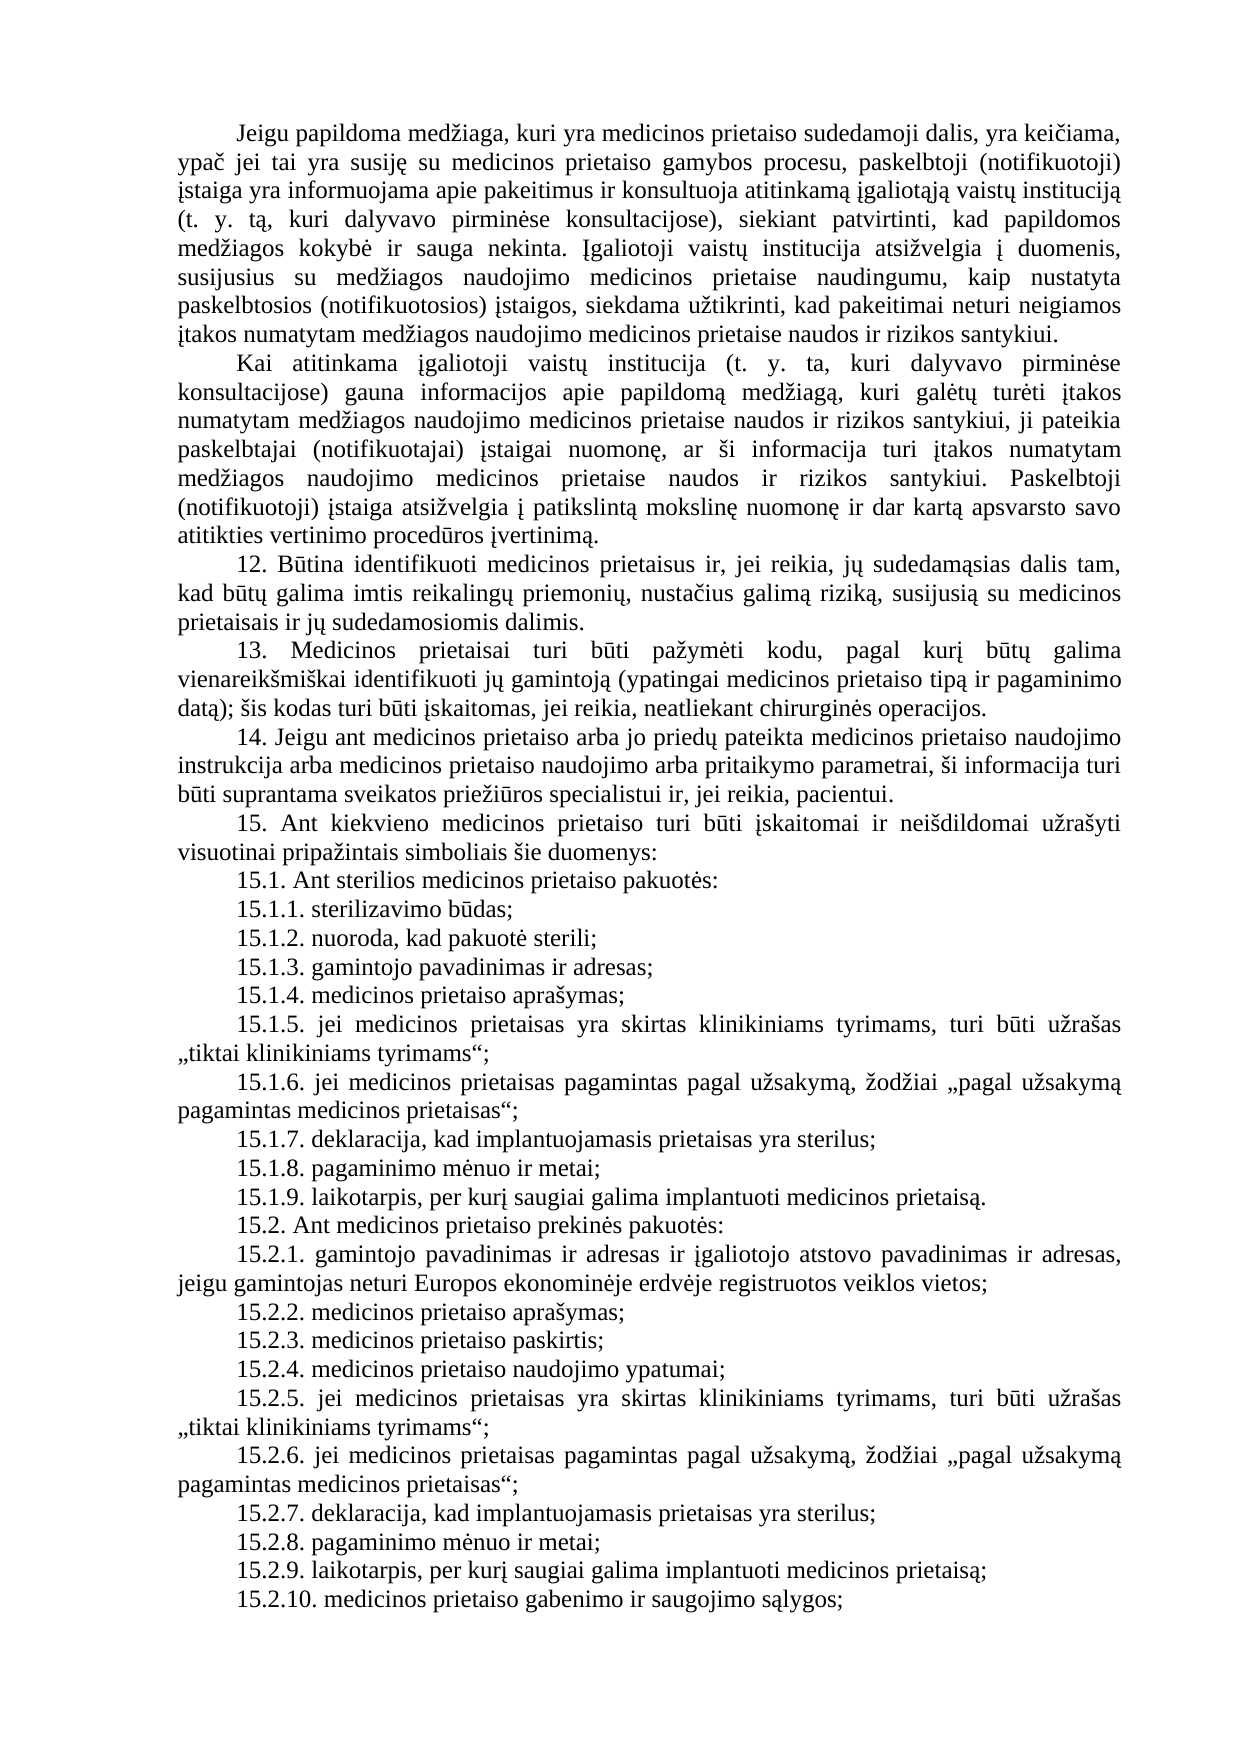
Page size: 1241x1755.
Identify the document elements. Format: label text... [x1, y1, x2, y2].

text 15.1.2. nuoroda, kad pakuotė sterili; [177, 923, 1122, 952]
text 15. Ant kiekvieno medicinos prietaiso turi būti įskaitomai ir neišdildomai užrašyti visuotinai pripažintais simboliais šie duomenys: [177, 808, 1122, 866]
text 15.1.9. laikotarpis, per kurį saugiai galima implantuoti medicinos prietaisą. [177, 1182, 1122, 1211]
text Kai atitinkama įgaliotoji vaistų institucija (t. y. ta, kuri dalyvavo pirminėse konsultacijose) gauna informacijos apie papildomą medžiagą, kuri galėtų turėti įtakos numatytam medžiagos naudojimo medicinos prietaise naudos ir rizikos santykiui, ji pateikia paskelbtajai (notifikuotajai) įstaigai nuomonę, ar ši informacija turi įtakos numatytam medžiagos naudojimo medicinos prietaise naudos ir rizikos santykiui. Paskelbtoji (notifikuotoji) įstaiga atsižvelgia į patikslintą mokslinę nuomonę ir dar kartą apsvarsto savo atitikties vertinimo procedūros įvertinimą. [177, 348, 1122, 549]
text 15.1.1. sterilizavimo būdas; [177, 894, 1122, 923]
text 15.1.3. gamintojo pavadinimas ir adresas; [177, 952, 1122, 981]
text 13. Medicinos prietaisai turi būti pažymėti kodu, pagal kurį būtų galima vienareikšmiškai identifikuoti jų gamintoją (ypatingai medicinos prietaiso tipą ir pagaminimo datą); šis kodas turi būti įskaitomas, jei reikia, neatliekant chirurginės operacijos. [177, 636, 1122, 722]
text 15.1.7. deklaracija, kad implantuojamasis prietaisas yra sterilus; [177, 1124, 1122, 1153]
text 15.2.2. medicinos prietaiso aprašymas; [177, 1297, 1122, 1326]
text 15.2.6. jei medicinos prietaisas pagamintas pagal užsakymą, žodžiai „pagal užsakymą pagamintas medicinos prietaisas“; [177, 1441, 1122, 1498]
text 15.1.4. medicinos prietaiso aprašymas; [177, 981, 1122, 1009]
text 15.1.6. jei medicinos prietaisas pagamintas pagal užsakymą, žodžiai „pagal užsakymą pagamintas medicinos prietaisas“; [177, 1067, 1122, 1124]
text 15.2.3. medicinos prietaiso paskirtis; [177, 1326, 1122, 1354]
text 15.2.8. pagaminimo mėnuo ir metai; [177, 1527, 1122, 1556]
text 15.2.1. gamintojo pavadinimas ir adresas ir įgaliotojo atstovo pavadinimas ir adresas, jeigu gamintojas neturi Europos ekonominėje erdvėje registruotos veiklos vietos; [177, 1239, 1122, 1297]
text 14. Jeigu ant medicinos prietaiso arba jo priedų pateikta medicinos prietaiso naudojimo instrukcija arba medicinos prietaiso naudojimo arba pritaikymo parametrai, ši informacija turi būti suprantama sveikatos priežiūros specialistui ir, jei reikia, pacientui. [177, 722, 1122, 808]
text 15.1.8. pagaminimo mėnuo ir metai; [177, 1153, 1122, 1182]
text Jeigu papildoma medžiaga, kuri yra medicinos prietaiso sudedamoji dalis, yra keičiama, ypač jei tai yra susiję su medicinos prietaiso gamybos procesu, paskelbtoji (notifikuotoji) įstaiga yra informuojama apie pakeitimus ir konsultuoja atitinkamą įgaliotąją vaistų instituciją (t. y. tą, kuri dalyvavo pirminėse konsultacijose), siekiant patvirtinti, kad papildomos medžiagos kokybė ir sauga nekinta. Įgaliotoji vaistų institucija atsižvelgia į duomenis, susijusius su medžiagos naudojimo medicinos prietaise naudingumu, kaip nustatyta paskelbtosios (notifikuotosios) įstaigos, siekdama užtikrinti, kad pakeitimai neturi neigiamos įtakos numatytam medžiagos naudojimo medicinos prietaise naudos ir rizikos santykiui. [177, 118, 1122, 348]
text 15.2.10. medicinos prietaiso gabenimo ir saugojimo sąlygos; [177, 1584, 1122, 1613]
text 15.2.5. jei medicinos prietaisas yra skirtas klinikiniams tyrimams, turi būti užrašas „tiktai klinikiniams tyrimams“; [177, 1383, 1122, 1441]
text 15.2. Ant medicinos prietaiso prekinės pakuotės: [177, 1211, 1122, 1239]
text 15.1. Ant sterilios medicinos prietaiso pakuotės: [177, 866, 1122, 894]
text 15.2.4. medicinos prietaiso naudojimo ypatumai; [177, 1354, 1122, 1383]
text 12. Būtina identifikuoti medicinos prietaisus ir, jei reikia, jų sudedamąsias dalis tam, kad būtų galima imtis reikalingų priemonių, nustačius galimą riziką, susijusią su medicinos prietaisais ir jų sudedamosiomis dalimis. [177, 549, 1122, 636]
text 15.2.9. laikotarpis, per kurį saugiai galima implantuoti medicinos prietaisą; [177, 1556, 1122, 1584]
text 15.2.7. deklaracija, kad implantuojamasis prietaisas yra sterilus; [177, 1498, 1122, 1527]
text 15.1.5. jei medicinos prietaisas yra skirtas klinikiniams tyrimams, turi būti užrašas „tiktai klinikiniams tyrimams“; [177, 1009, 1122, 1067]
